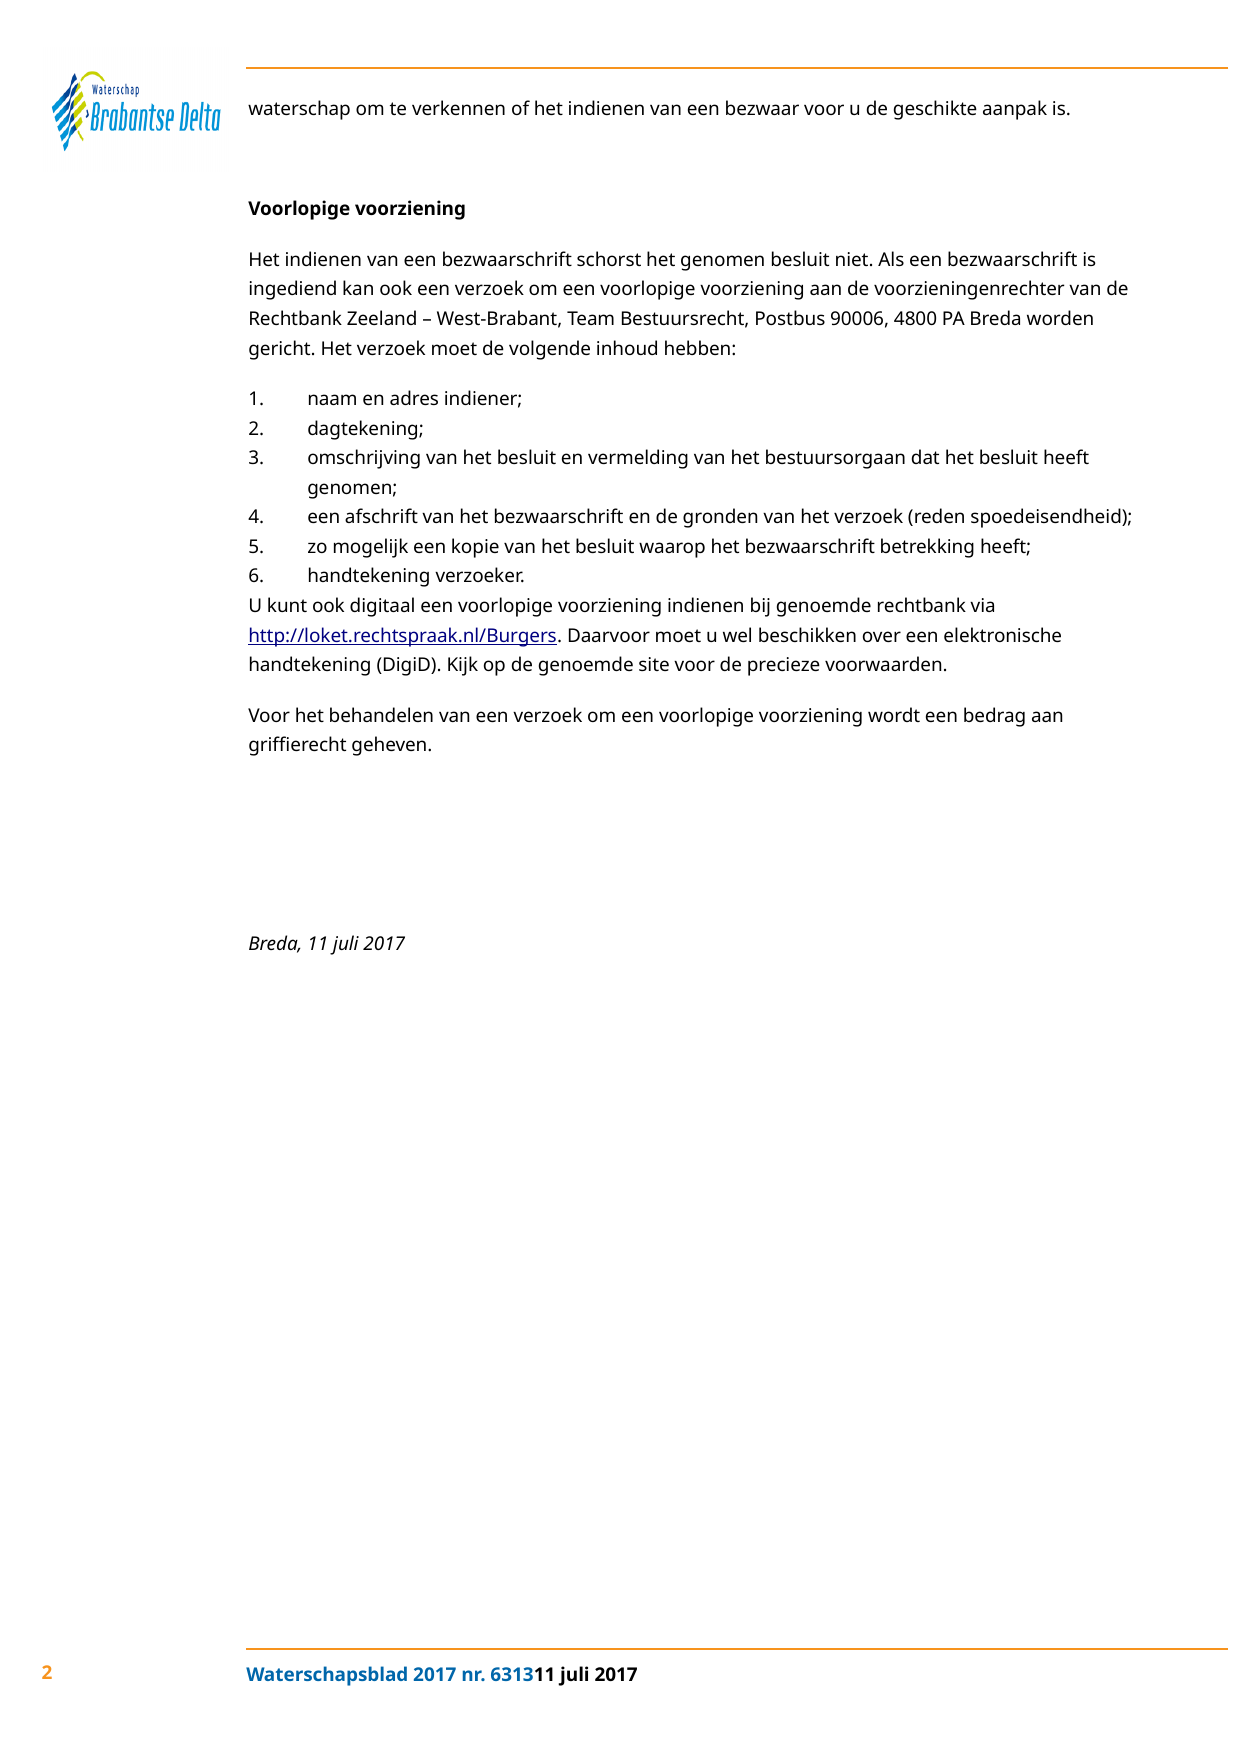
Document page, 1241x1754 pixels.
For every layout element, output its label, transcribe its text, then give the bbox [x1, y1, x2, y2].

text U kunt ook digitaal een voorlopige voorziening indienen bij genoemde rechtbank via http://loket.rechtspraak.nl/Burgers. Daarvoor moet u wel beschikken over een elektronische handtekening (DigiD). Kijk op de genoemde site voor de precieze voorwaarden. [248, 592, 1152, 677]
text Voorlopige voorziening [248, 196, 1152, 221]
list een afschrift van het bezwaarschrift en de gronden van het verzoek (reden spoedeisendheid); [248, 503, 1152, 529]
text Breda, 11 juli 2017 [248, 931, 1152, 956]
list naam en adres indiener; [248, 385, 1152, 411]
text waterschap om te verkennen of het indienen van een bezwaar voor u de geschikte aanpak is. [248, 95, 1152, 121]
list zo mogelijk een kopie van het besluit waarop het bezwaarschrift betrekking heeft; [248, 533, 1152, 559]
list dagtekening; [248, 415, 1152, 441]
text Voor het behandelen van een verzoek om een voorlopige voorziening wordt een bedrag aan griffierecht geheven. [248, 702, 1152, 757]
list omschrijving van het besluit en vermelding van het bestuursorgaan dat het besluit heeft genomen; [248, 444, 1152, 500]
picture [41, 47, 231, 172]
list handtekening verzoeker. [248, 563, 1152, 588]
text Het indienen van een bezwaarschrift schorst het genomen besluit niet. Als een bezwaarschrift is ingediend kan ook een verzoek om een voorlopige voorziening aan de voorzieningenrechter van de Rechtbank Zeeland – West-Brabant, Team Bestuursrecht, Postbus 90006, 4800 PA Breda worden gericht. Het verzoek moet de volgende inhoud hebben: [248, 246, 1152, 361]
